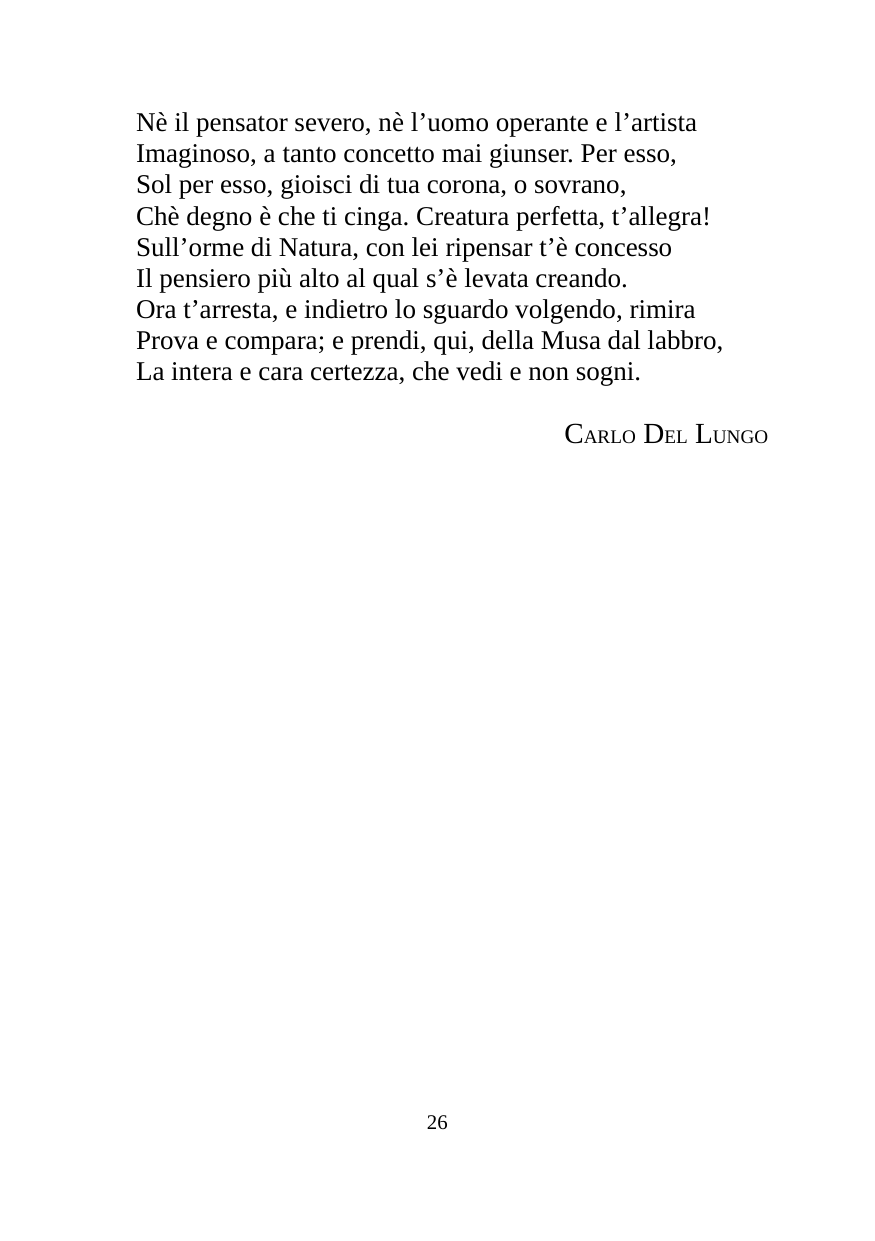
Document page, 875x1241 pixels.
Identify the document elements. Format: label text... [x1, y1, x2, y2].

text Carlo Del Lungo [106, 416, 768, 449]
text Nè il pensator severo, nè l’uomo operante e l’artista Imaginoso, a tanto concetto mai giunser. Per esso, Sol per esso, gioisci di tua corona, o sovrano, Chè degno è che ti cinga. Creatura perfetta, t’allegra! Sull’orme di Natura, con lei ripensar t’è concesso Il pensiero più alto al qual s’è levata creando. Ora t’arresta, e indietro lo sguardo volgendo, rimira Prova e compara; e prendi, qui, della Musa dal labbro, La intera e cara certezza, che vedi e non sogni. [106, 106, 768, 387]
